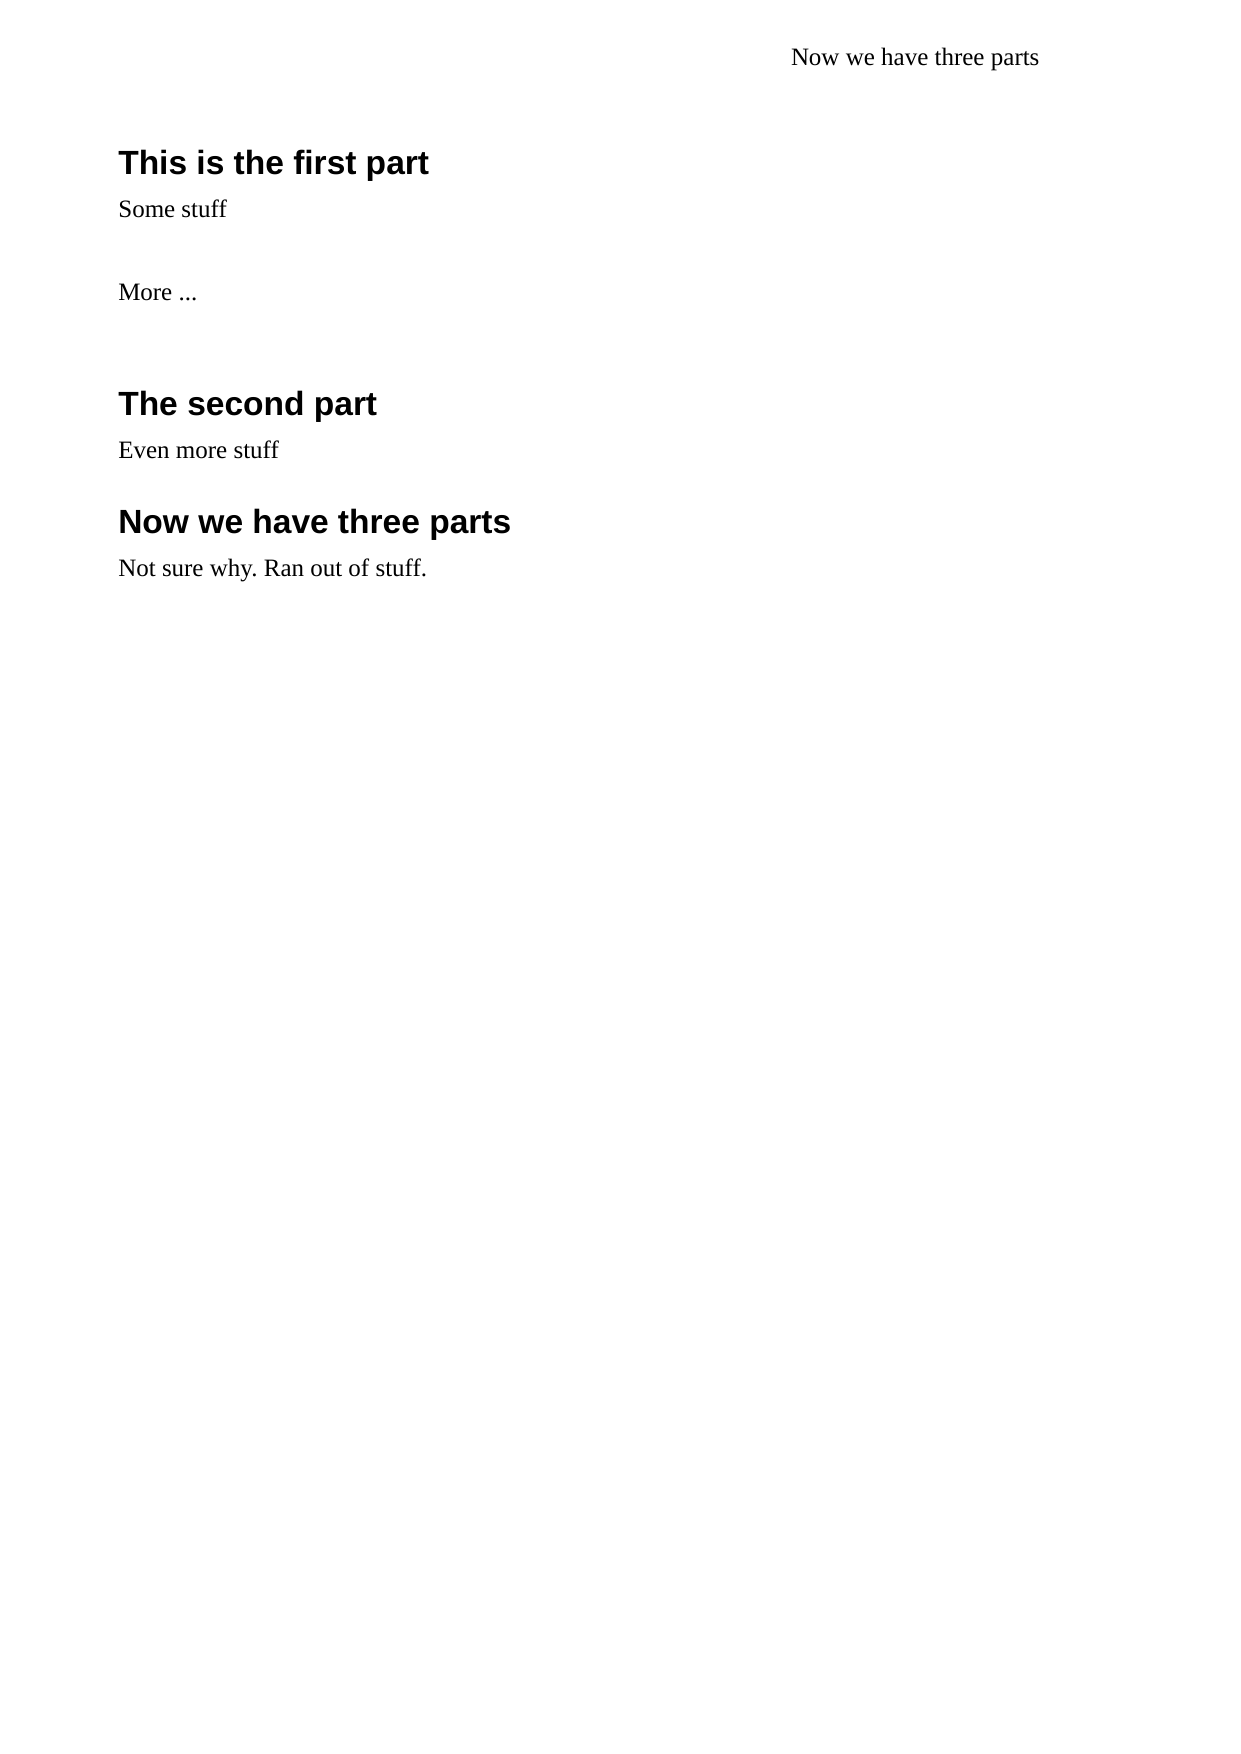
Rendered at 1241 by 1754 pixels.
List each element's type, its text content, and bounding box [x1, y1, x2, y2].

text Some stuff [118, 194, 1122, 223]
subtitle Now we have three parts [118, 502, 1122, 540]
text Not sure why. Ran out of stuff. [118, 553, 1122, 582]
subtitle This is the first part [118, 143, 1122, 182]
text Even more stuff [118, 435, 1122, 464]
subtitle The second part [118, 384, 1122, 423]
text More ... [118, 277, 1122, 306]
